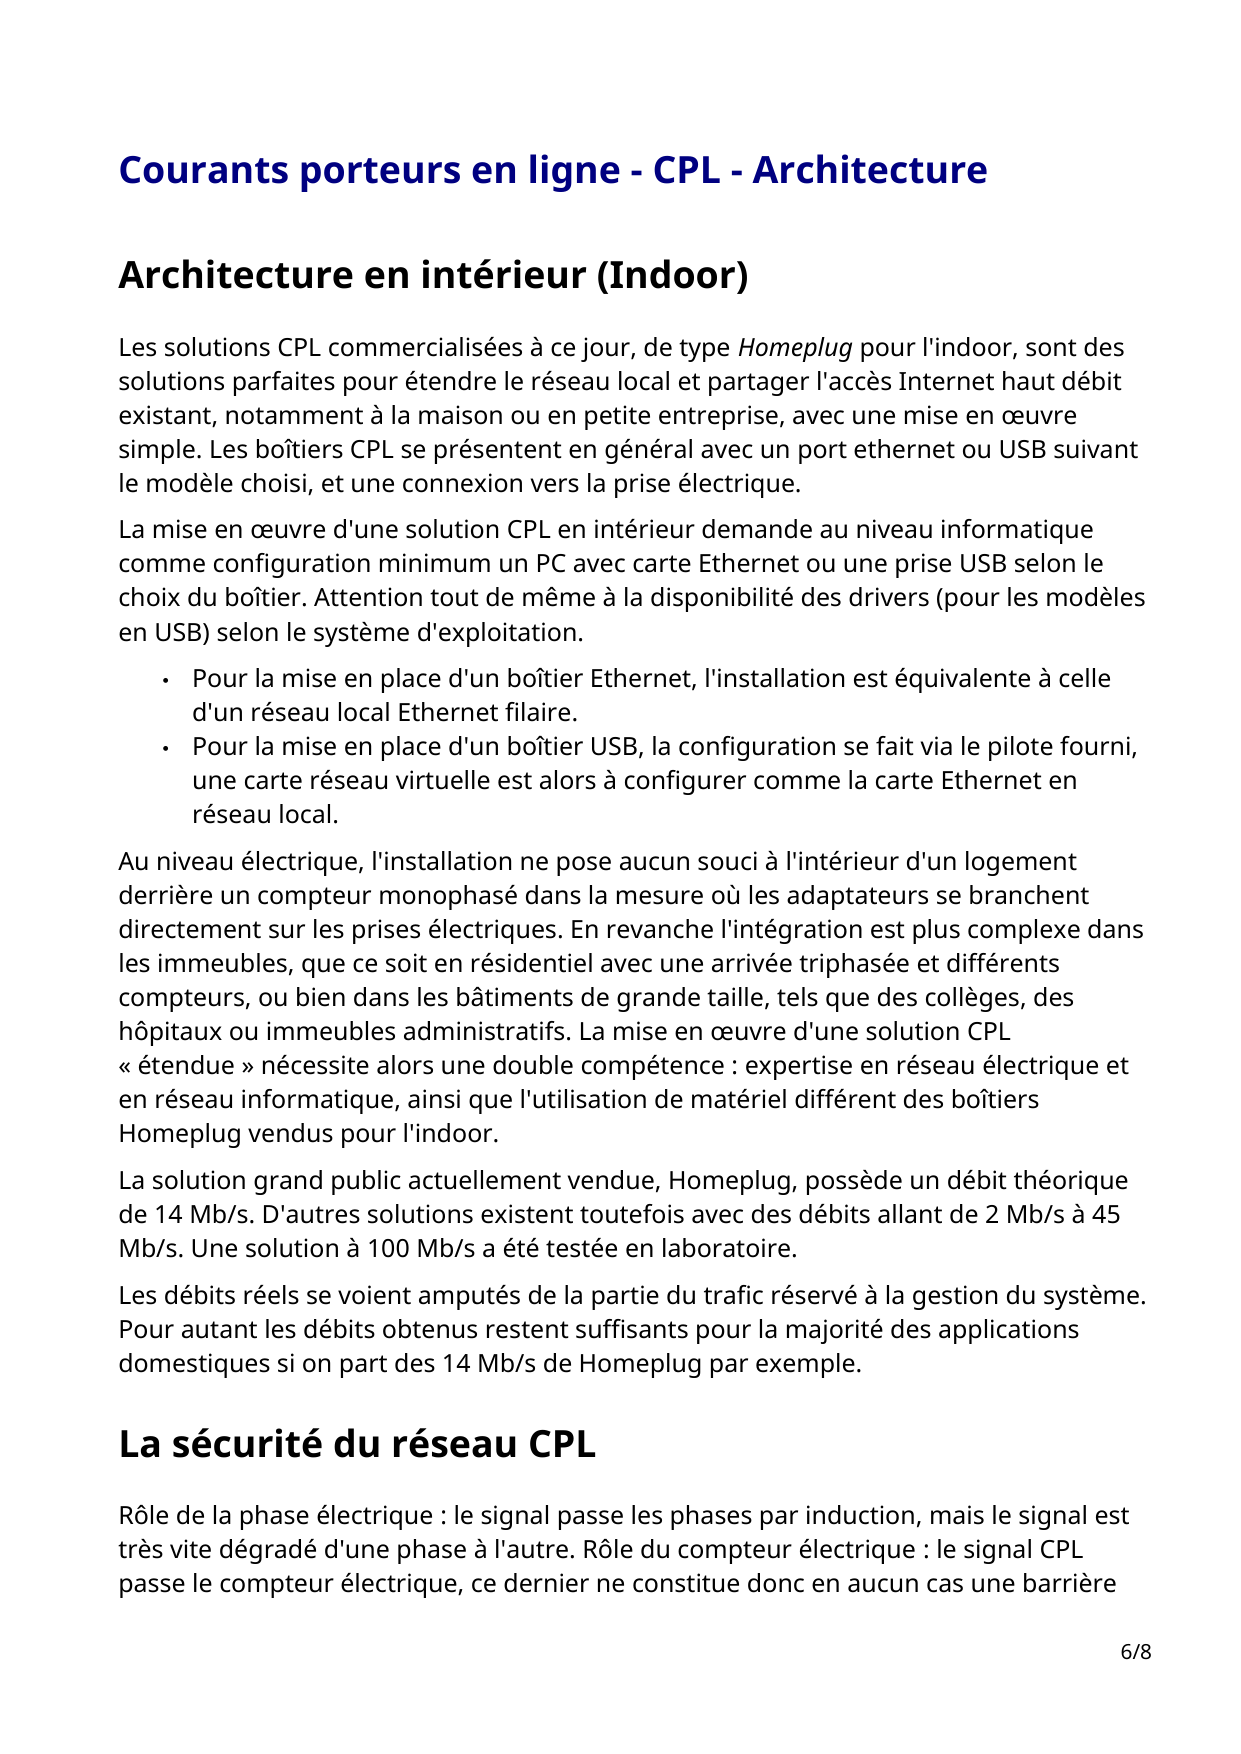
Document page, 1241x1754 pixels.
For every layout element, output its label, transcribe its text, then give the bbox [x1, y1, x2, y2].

text La mise en œuvre d'une solution CPL en intérieur demande au niveau informatique comme configuration minimum un PC avec carte Ethernet ou une prise USB selon le choix du boîtier. Attention tout de même à la disponibilité des drivers (pour les modèles en USB) selon le système d'exploitation. [118, 512, 1152, 648]
subtitle Courants porteurs en ligne - CPL - Architecture [118, 143, 1152, 194]
text Rôle de la phase électrique : le signal passe les phases par induction, mais le signal est très vite dégradé d'une phase à l'autre. Rôle du compteur électrique : le signal CPL passe le compteur électrique, ce dernier ne constitue donc en aucun cas une barrière [118, 1497, 1152, 1600]
text Les solutions CPL commercialisées à ce jour, de type Homeplug pour l'indoor, sont des solutions parfaites pour étendre le réseau local et partager l'accès Internet haut débit existant, notamment à la maison ou en petite entreprise, avec une mise en œuvre simple. Les boîtiers CPL se présentent en général avec un port ethernet ou USB suivant le modèle choisi, et une connexion vers la prise électrique. [118, 329, 1152, 499]
subtitle La sécurité du réseau CPL [118, 1417, 1152, 1468]
text La solution grand public actuellement vendue, Homeplug, possède un débit théorique de 14 Mb/s. D'autres solutions existent toutefois avec des débits allant de 2 Mb/s à 45 Mb/s. Une solution à 100 Mb/s a été testée en laboratoire. [118, 1163, 1152, 1265]
subtitle Architecture en intérieur (Indoor) [118, 249, 1152, 300]
list Pour la mise en place d'un boîtier Ethernet, l'installation est équivalente à celle d'un réseau local Ethernet filaire. [162, 661, 1152, 729]
text Au niveau électrique, l'installation ne pose aucun souci à l'intérieur d'un logement derrière un compteur monophasé dans la mesure où les adaptateurs se branchent directement sur les prises électriques. En revanche l'intégration est plus complexe dans les immeubles, que ce soit en résidentiel avec une arrivée triphasée et différents compteurs, ou bien dans les bâtiments de grande taille, tels que des collèges, des hôpitaux ou immeubles administratifs. La mise en œuvre d'une solution CPL « étendue » nécessite alors une double compétence : expertise en réseau électrique et en réseau informatique, ainsi que l'utilisation de matériel différent des boîtiers Homeplug vendus pour l'indoor. [118, 843, 1152, 1150]
text Les débits réels se voient amputés de la partie du trafic réservé à la gestion du système. Pour autant les débits obtenus restent suffisants pour la majorité des applications domestiques si on part des 14 Mb/s de Homeplug par exemple. [118, 1277, 1152, 1379]
list Pour la mise en place d'un boîtier USB, la configuration se fait via le pilote fourni, une carte réseau virtuelle est alors à configurer comme la carte Ethernet en réseau local. [162, 729, 1152, 831]
